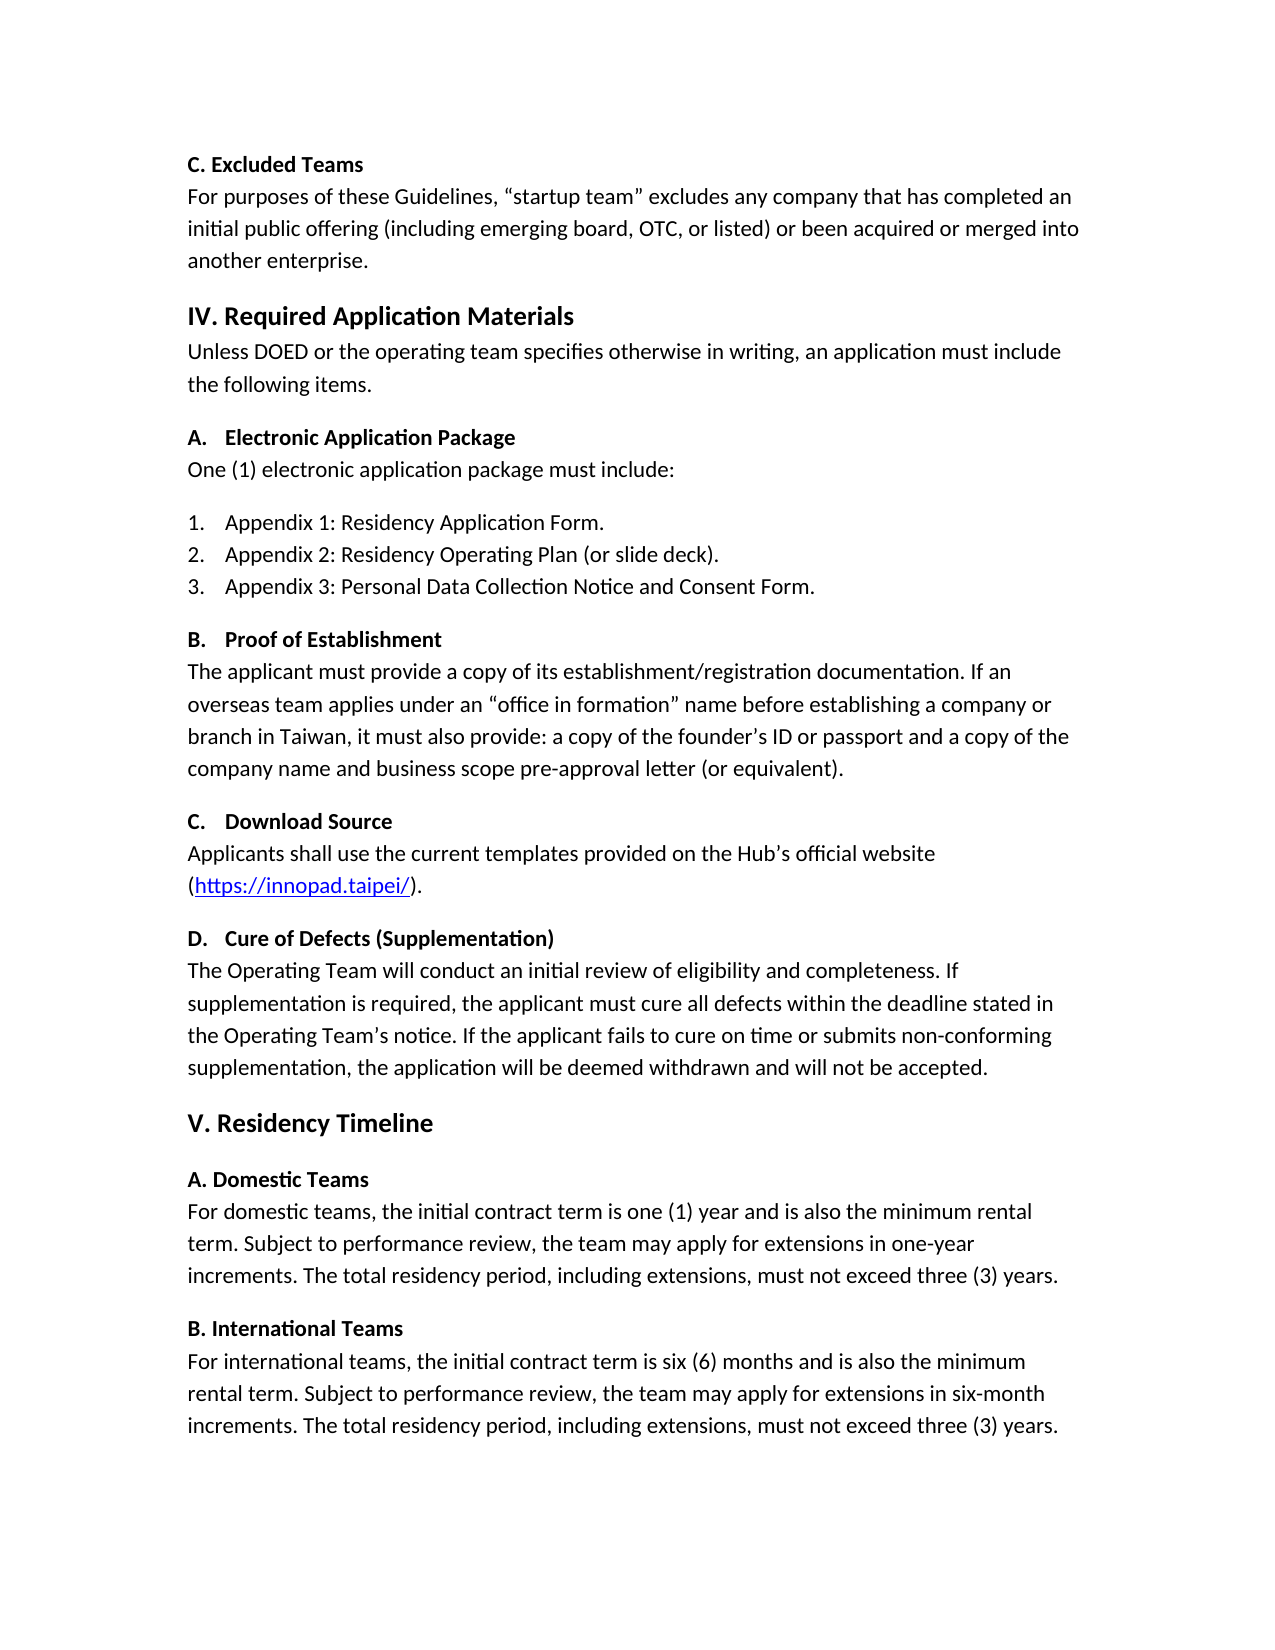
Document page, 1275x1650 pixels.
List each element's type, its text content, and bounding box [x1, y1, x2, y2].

subtitle B. International Teams [187, 1314, 1087, 1343]
subtitle C. Excluded Teams [187, 150, 1087, 178]
text One (1) electronic application package must include: [187, 455, 1087, 483]
subtitle Proof of Establishment [187, 625, 1087, 653]
list Appendix 3: Personal Data Collection Notice and Consent Form. [187, 572, 1087, 600]
text For international teams, the initial contract term is six (6) months and is also the minimum rental term. Subject to performance review, the team may apply for extensions in six-month increments. The total residency period, including extensions, must not exceed three (3) years. [187, 1347, 1087, 1439]
subtitle Electronic Application Package [187, 423, 1087, 451]
text Unless DOED or the operating team specifies otherwise in writing, an application must include the following items. [187, 337, 1087, 398]
subtitle IV. Required Application Materials [187, 299, 1087, 333]
subtitle V. Residency Timeline [187, 1106, 1087, 1139]
subtitle Download Source [187, 807, 1087, 835]
text For purposes of these Guidelines, “startup team” excludes any company that has completed an initial public offering (including emerging board, OTC, or listed) or been acquired or merged into another enterprise. [187, 182, 1087, 274]
text Applicants shall use the current templates provided on the Hub’s official website (https://innopad.taipei/). [187, 839, 1087, 899]
subtitle Cure of Defects (Supplementation) [187, 924, 1087, 952]
subtitle A. Domestic Teams [187, 1165, 1087, 1193]
list Appendix 1: Residency Application Form. [187, 508, 1087, 536]
list Appendix 2: Residency Operating Plan (or slide deck). [187, 540, 1087, 568]
text For domestic teams, the initial contract term is one (1) year and is also the minimum rental term. Subject to performance review, the team may apply for extensions in one-year increments. The total residency period, including extensions, must not exceed three (3) years. [187, 1197, 1087, 1289]
text The Operating Team will conduct an initial review of eligibility and completeness. If supplementation is required, the applicant must cure all defects within the deadline stated in the Operating Team’s notice. If the applicant fails to cure on time or submits non-conforming supplementation, the application will be deemed withdrawn and will not be accepted. [187, 957, 1087, 1081]
text The applicant must provide a copy of its establishment/registration documentation. If an overseas team applies under an “office in formation” name before establishing a company or branch in Taiwan, it must also provide: a copy of the founder’s ID or passport and a copy of the company name and business scope pre-approval letter (or equivalent). [187, 657, 1087, 782]
